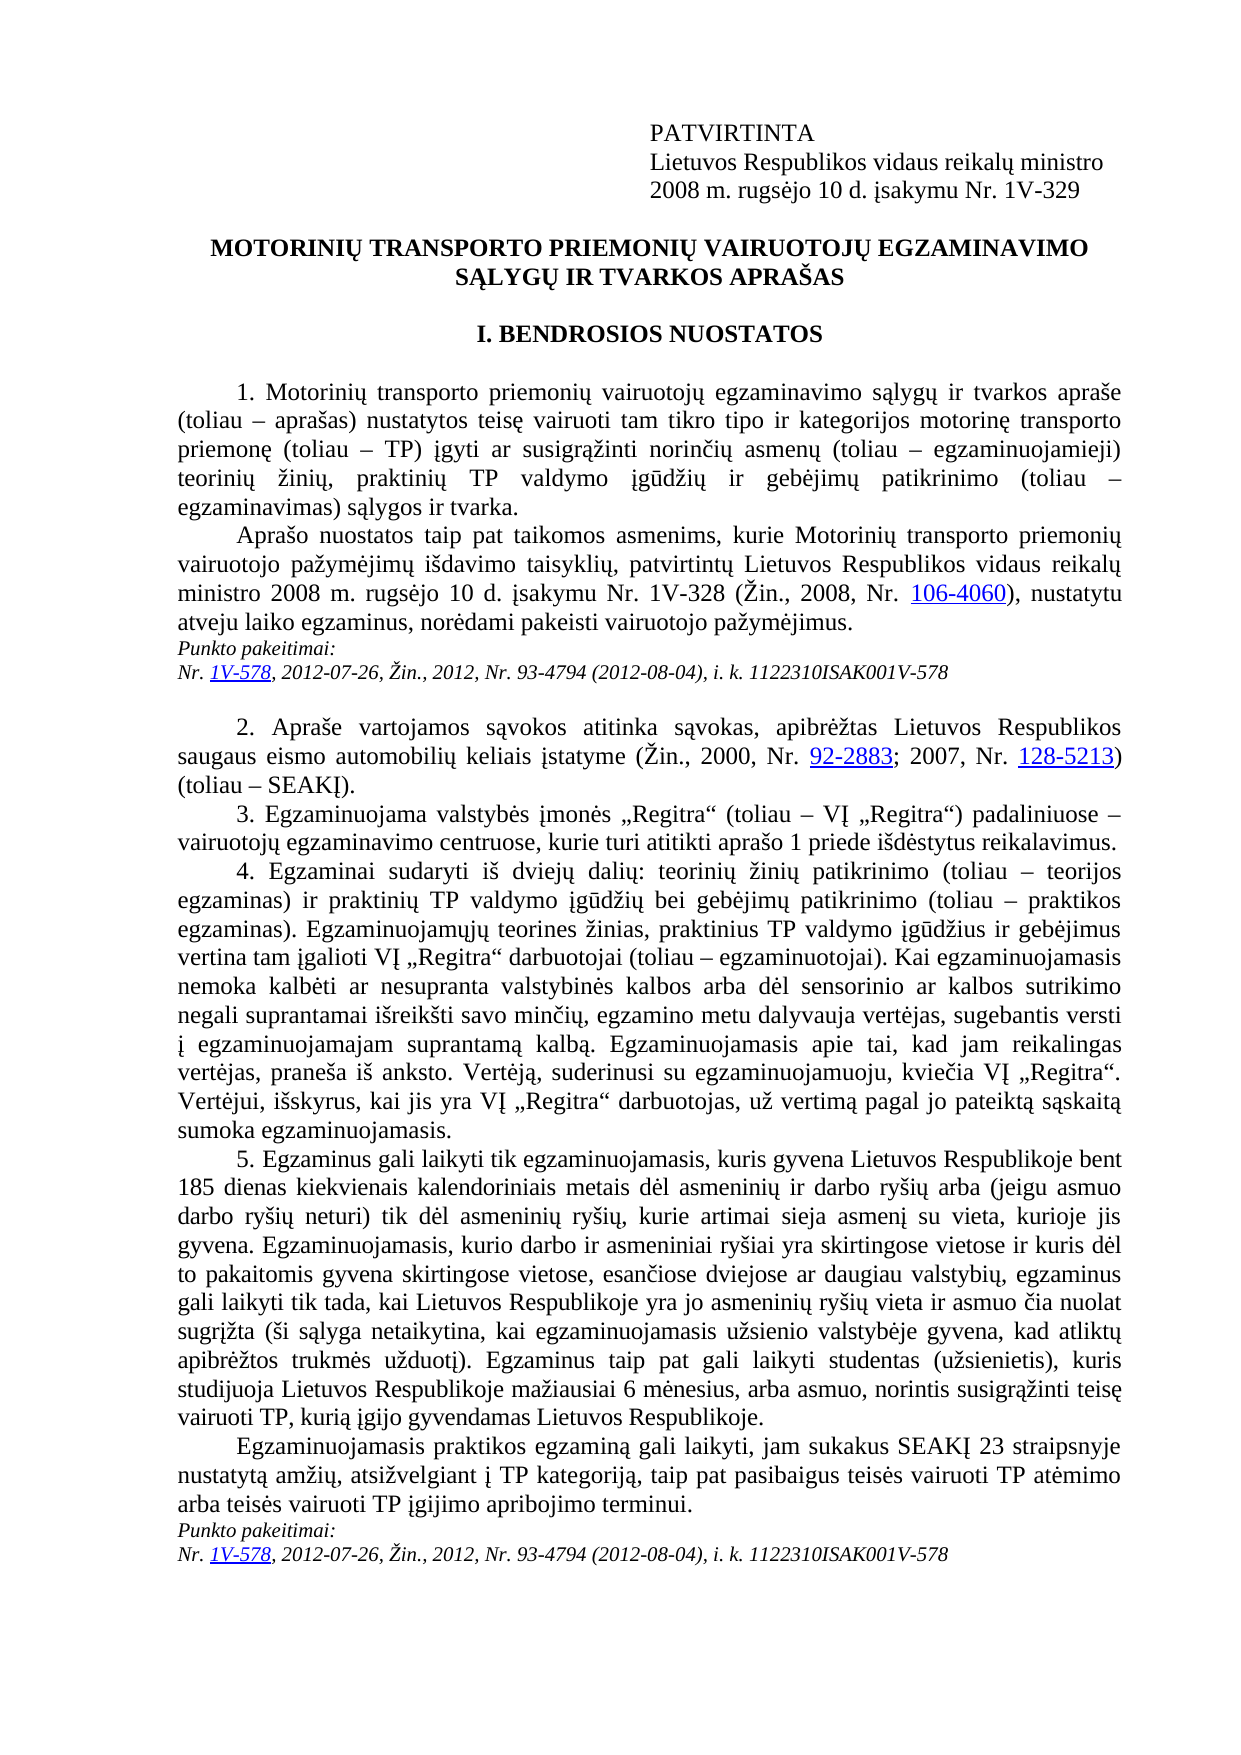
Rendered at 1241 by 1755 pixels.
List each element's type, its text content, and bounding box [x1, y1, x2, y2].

text 2. Apraše vartojamos sąvokos atitinka sąvokas, apibrėžtas Lietuvos Respublikos saugaus eismo automobilių keliais įstatyme (Žin., 2000, Nr. 92-2883; 2007, Nr. 128-5213) (toliau – SEAKĮ). [177, 712, 1122, 799]
text 4. Egzaminai sudaryti iš dviejų dalių: teorinių žinių patikrinimo (toliau – teorijos egzaminas) ir praktinių TP valdymo įgūdžių bei gebėjimų patikrinimo (toliau – praktikos egzaminas). Egzaminuojamųjų teorines žinias, praktinius TP valdymo įgūdžius ir gebėjimus vertina tam įgalioti VĮ „Regitra“ darbuotojai (toliau – egzaminuotojai). Kai egzaminuojamasis nemoka kalbėti ar nesupranta valstybinės kalbos arba dėl sensorinio ar kalbos sutrikimo negali suprantamai išreikšti savo minčių, egzamino metu dalyvauja vertėjas, sugebantis versti į egzaminuojamajam suprantamą kalbą. Egzaminuojamasis apie tai, kad jam reikalingas vertėjas, praneša iš anksto. Vertėją, suderinusi su egzaminuojamuoju, kviečia VĮ „Regitra“. Vertėjui, išskyrus, kai jis yra VĮ „Regitra“ darbuotojas, už vertimą pagal jo pateiktą sąskaitą sumoka egzaminuojamasis. [177, 856, 1122, 1144]
text Nr. 1V-578, 2012-07-26, Žin., 2012, Nr. 93-4794 (2012-08-04), i. k. 1122310ISAK001V-578 [177, 660, 1122, 684]
text I. BENDROSIOS NUOSTATOS [177, 319, 1122, 348]
text Lietuvos Respublikos vidaus reikalų ministro 2008 m. rugsėjo 10 d. įsakymu Nr. 1V-329 [649, 147, 1122, 204]
text Punkto pakeitimai: [177, 1517, 1122, 1542]
text Punkto pakeitimai: [177, 636, 1122, 660]
text 3. Egzaminuojama valstybės įmonės „Regitra“ (toliau – VĮ „Regitra“) padaliniuose – vairuotojų egzaminavimo centruose, kurie turi atitikti aprašo 1 priede išdėstytus reikalavimus. [177, 799, 1122, 856]
text Egzaminuojamasis praktikos egzaminą gali laikyti, jam sukakus SEAKĮ 23 straipsnyje nustatytą amžių, atsižvelgiant į TP kategoriją, taip pat pasibaigus teisės vairuoti TP atėmimo arba teisės vairuoti TP įgijimo apribojimo terminui. [177, 1431, 1122, 1517]
text Aprašo nuostatos taip pat taikomos asmenims, kurie Motorinių transporto priemonių vairuotojo pažymėjimų išdavimo taisyklių, patvirtintų Lietuvos Respublikos vidaus reikalų ministro 2008 m. rugsėjo 10 d. įsakymu Nr. 1V-328 (Žin., 2008, Nr. 106-4060), nustatytu atveju laiko egzaminus, norėdami pakeisti vairuotojo pažymėjimus. [177, 521, 1122, 636]
text Nr. 1V-578, 2012-07-26, Žin., 2012, Nr. 93-4794 (2012-08-04), i. k. 1122310ISAK001V-578 [177, 1542, 1122, 1566]
text 5. Egzaminus gali laikyti tik egzaminuojamasis, kuris gyvena Lietuvos Respublikoje bent 185 dienas kiekvienais kalendoriniais metais dėl asmeninių ir darbo ryšių arba (jeigu asmuo darbo ryšių neturi) tik dėl asmeninių ryšių, kurie artimai sieja asmenį su vieta, kurioje jis gyvena. Egzaminuojamasis, kurio darbo ir asmeniniai ryšiai yra skirtingose vietose ir kuris dėl to pakaitomis gyvena skirtingose vietose, esančiose dviejose ar daugiau valstybių, egzaminus gali laikyti tik tada, kai Lietuvos Respublikoje yra jo asmeninių ryšių vieta ir asmuo čia nuolat sugrįžta (ši sąlyga netaikytina, kai egzaminuojamasis užsienio valstybėje gyvena, kad atliktų apibrėžtos trukmės užduotį). Egzaminus taip pat gali laikyti studentas (užsienietis), kuris studijuoja Lietuvos Respublikoje mažiausiai 6 mėnesius, arba asmuo, norintis susigrąžinti teisę vairuoti TP, kurią įgijo gyvendamas Lietuvos Respublikoje. [177, 1144, 1122, 1431]
text MOTORINIŲ TRANSPORTO PRIEMONIŲ VAIRUOTOJŲ EGZAMINAVIMO SĄLYGŲ IR TVARKOS APRAŠAS [177, 233, 1122, 291]
text 1. Motorinių transporto priemonių vairuotojų egzaminavimo sąlygų ir tvarkos apraše (toliau – aprašas) nustatytos teisę vairuoti tam tikro tipo ir kategorijos motorinę transporto priemonę (toliau – TP) įgyti ar susigrąžinti norinčių asmenų (toliau – egzaminuojamieji) teorinių žinių, praktinių TP valdymo įgūdžių ir gebėjimų patikrinimo (toliau – egzaminavimas) sąlygos ir tvarka. [177, 377, 1122, 521]
text PATVIRTINTA [649, 118, 1122, 147]
